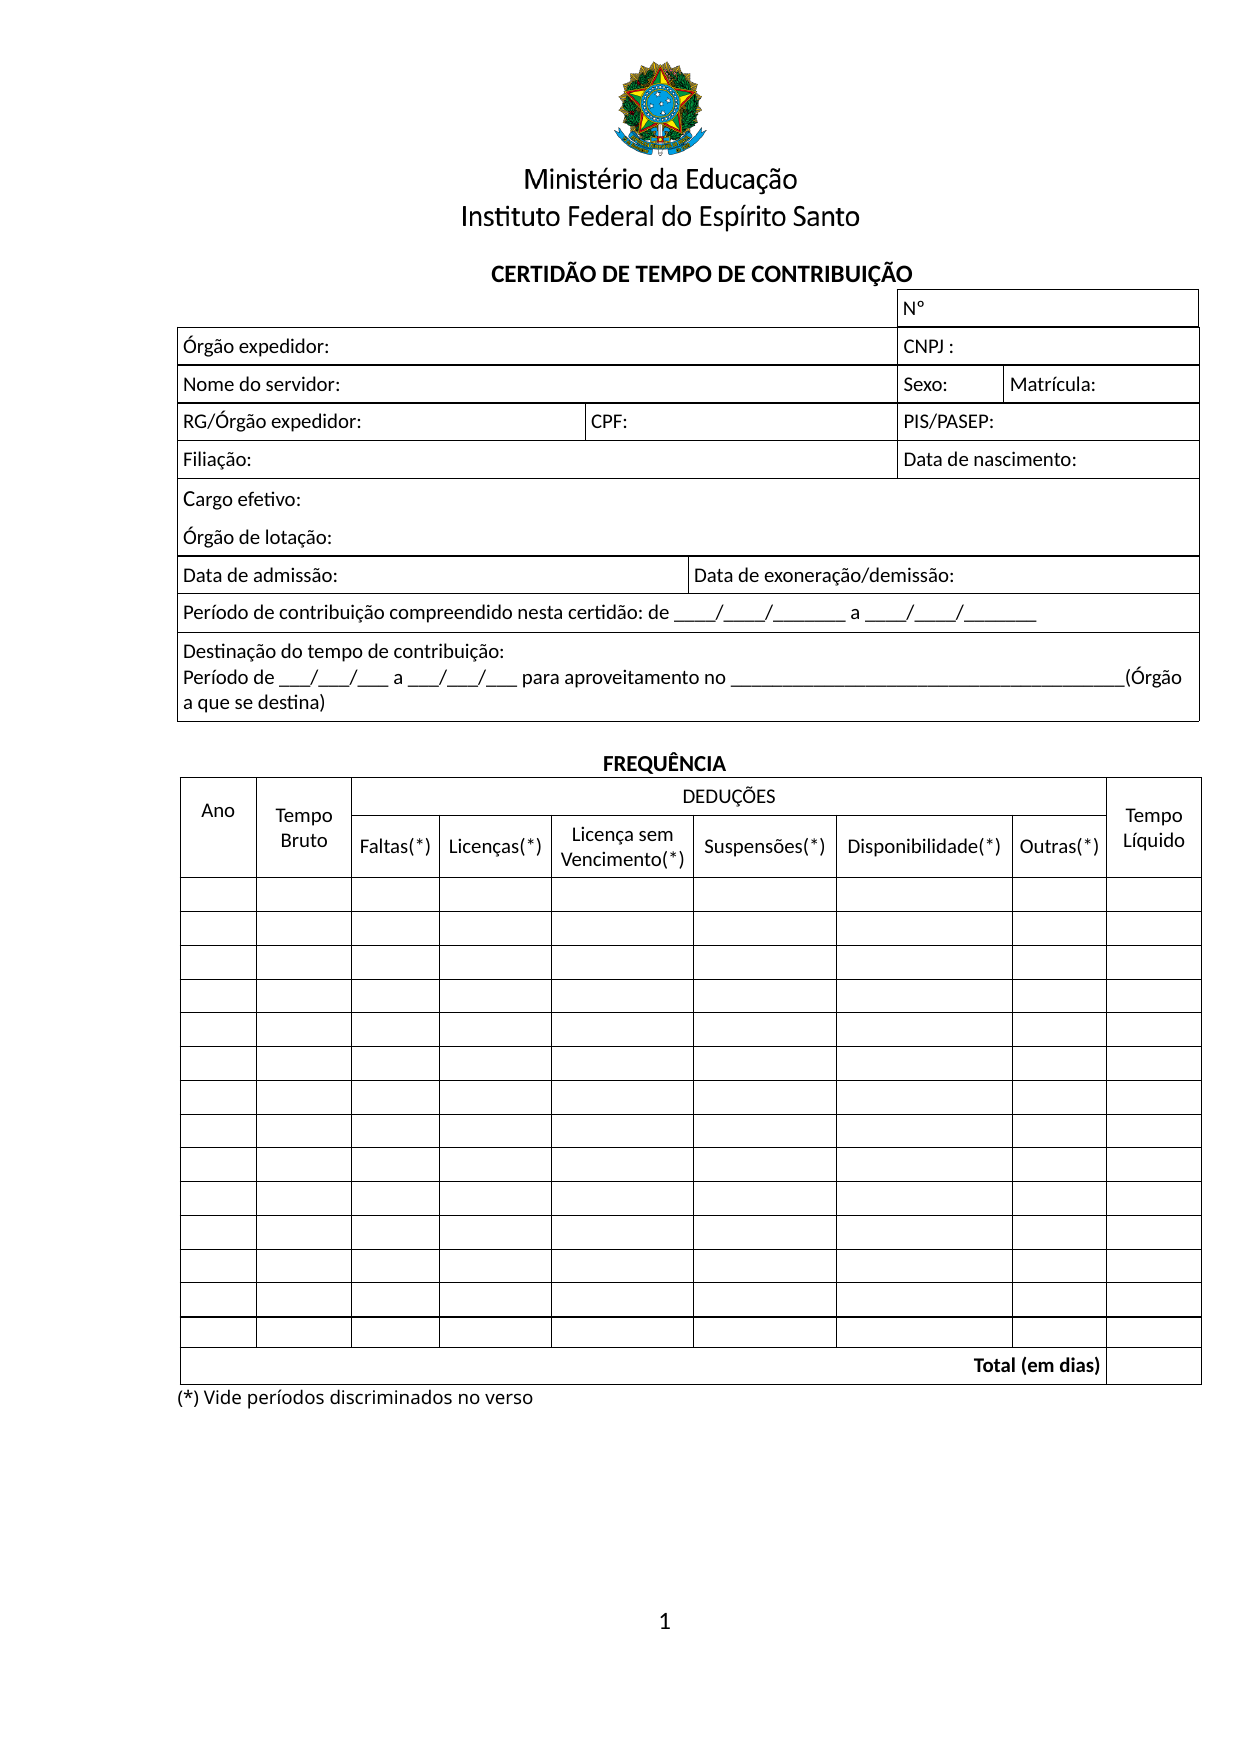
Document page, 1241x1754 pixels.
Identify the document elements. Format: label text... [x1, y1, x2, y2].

table_cell [352, 1182, 439, 1215]
table_cell [257, 1283, 351, 1316]
table_header [181, 1318, 256, 1346]
table_cell [694, 1250, 836, 1282]
table_cell [552, 1115, 693, 1147]
table_cell [1013, 1081, 1106, 1113]
table_cell [1013, 1182, 1106, 1215]
table_cell [440, 1148, 551, 1181]
table_cell [1107, 1047, 1201, 1080]
table_cell [552, 1148, 693, 1181]
table_cell [1107, 1081, 1201, 1113]
table_header [552, 1318, 693, 1346]
table_cell [440, 1250, 551, 1282]
table_cell [1107, 1182, 1201, 1215]
table_cell [352, 1148, 439, 1181]
table_cell [837, 1216, 1012, 1248]
table_cell [1107, 946, 1201, 978]
table_header Tempo Bruto [257, 778, 351, 877]
table_cell [837, 878, 1012, 911]
table_cell [837, 1013, 1012, 1046]
table_cell [552, 1182, 693, 1215]
table_cell [837, 1283, 1012, 1316]
table_cell [352, 1216, 439, 1248]
table_cell [352, 1115, 439, 1147]
table_cell [440, 1047, 551, 1080]
table_cell [552, 912, 693, 945]
table_cell [552, 1283, 693, 1316]
table_cell [352, 878, 439, 911]
table_header [694, 1318, 836, 1346]
table_cell [1107, 1250, 1201, 1282]
table_cell [257, 912, 351, 945]
table_cell [181, 1047, 256, 1080]
table_cell [1013, 1250, 1106, 1282]
table_cell [1013, 1013, 1106, 1046]
table_cell [257, 1047, 351, 1080]
table_cell [352, 912, 439, 945]
table_cell [552, 1081, 693, 1113]
table_cell [1013, 878, 1106, 911]
table_cell [1013, 980, 1106, 1012]
table_cell [1107, 1348, 1201, 1384]
table_cell Destinação do tempo de contribuição: Período de ___/___/___ a ___/___/___ para aproveitamento no ______________________________________(Órgão a que se destina) [178, 633, 1199, 721]
picture [383, 41, 937, 254]
table_header Data de nascimento: [898, 441, 1199, 478]
table_header Nº [898, 290, 1198, 326]
table_cell Suspensões(*) [694, 816, 836, 877]
table_cell [694, 1283, 836, 1316]
table_cell [694, 1216, 836, 1248]
table_cell [1107, 1283, 1201, 1316]
table_cell [257, 946, 351, 978]
table_cell [257, 1115, 351, 1147]
table_cell [181, 1216, 256, 1248]
table_cell [1013, 946, 1106, 978]
table_header PIS/PASEP: [898, 404, 1199, 440]
table_header [837, 1318, 1012, 1346]
table_cell [440, 1013, 551, 1046]
table_header Data de exoneração/demissão: [689, 557, 1199, 593]
table_cell [440, 1216, 551, 1248]
table_cell [1013, 1115, 1106, 1147]
table_cell [440, 1182, 551, 1215]
subtitle CERTIDÃO DE TEMPO DE CONTRIBUIÇÃO [252, 258, 1152, 289]
table_cell [181, 980, 256, 1012]
table_cell [1107, 1115, 1201, 1147]
table_cell [440, 980, 551, 1012]
table_cell [552, 946, 693, 978]
table_cell [352, 980, 439, 1012]
table_cell [837, 1081, 1012, 1113]
table_header [1013, 1318, 1106, 1346]
table_cell [352, 1283, 439, 1316]
table_cell [1013, 1148, 1106, 1181]
table_cell [257, 980, 351, 1012]
table_cell [352, 1250, 439, 1282]
table_cell [694, 980, 836, 1012]
table_cell [181, 1081, 256, 1113]
table_cell [1107, 1216, 1201, 1248]
table_cell [694, 1013, 836, 1046]
table_cell [440, 878, 551, 911]
table_cell [694, 1148, 836, 1181]
table_cell [257, 1148, 351, 1181]
table_cell [257, 878, 351, 911]
table_cell [440, 912, 551, 945]
table_cell [440, 946, 551, 978]
table_cell [257, 1182, 351, 1215]
table_cell [552, 980, 693, 1012]
table_cell Órgão de lotação: [178, 518, 1199, 555]
table_cell [837, 1182, 1012, 1215]
table_header RG/Órgão expedidor: [178, 404, 585, 440]
table_cell [181, 912, 256, 945]
table_cell [181, 878, 256, 911]
table_header [257, 1318, 351, 1346]
table_header Cargo efetivo: [178, 479, 1199, 518]
table_header Nome do servidor: [178, 366, 897, 402]
table_cell Disponibilidade(*) [837, 816, 1012, 877]
table_header [352, 1318, 439, 1346]
table_cell [181, 1250, 256, 1282]
table_cell [1107, 980, 1201, 1012]
table_cell [1013, 912, 1106, 945]
table_cell [440, 1081, 551, 1113]
table_header [440, 1318, 551, 1346]
table_cell [257, 1250, 351, 1282]
table_cell [552, 878, 693, 911]
table_cell [694, 1047, 836, 1080]
table_header CPF: [586, 404, 897, 440]
table_cell [694, 1115, 836, 1147]
table_cell [837, 1250, 1012, 1282]
table_cell [181, 1283, 256, 1316]
table_cell [257, 1216, 351, 1248]
table_cell [352, 1013, 439, 1046]
table_cell [552, 1047, 693, 1080]
table_cell [181, 1182, 256, 1215]
table_cell [552, 1250, 693, 1282]
table_cell [694, 1182, 836, 1215]
table_cell [352, 946, 439, 978]
table_cell [352, 1081, 439, 1113]
table_cell [1013, 1216, 1106, 1248]
table_cell [1107, 1148, 1201, 1181]
table_cell [837, 1148, 1012, 1181]
table_header DEDUÇÕES [352, 778, 1106, 814]
table_cell [181, 1148, 256, 1181]
table_header [1107, 1318, 1201, 1346]
table_cell [257, 1013, 351, 1046]
table_cell [257, 1081, 351, 1113]
table_header Ano [181, 778, 256, 877]
table_cell Licença sem Vencimento(*) [552, 816, 693, 877]
table_header Filiação: [178, 441, 897, 478]
table_cell Faltas(*) [352, 816, 439, 877]
table_cell [837, 1047, 1012, 1080]
table_cell [1107, 878, 1201, 911]
table_header Data de admissão: [178, 557, 688, 593]
table_cell [181, 946, 256, 978]
table_cell [694, 1081, 836, 1113]
table_header Sexo: [898, 366, 1003, 402]
table_cell Outras(*) [1013, 816, 1106, 877]
table_cell [837, 946, 1012, 978]
table_cell [1107, 1013, 1201, 1046]
table_header Órgão expedidor: [178, 328, 897, 364]
table_cell [694, 878, 836, 911]
table_cell [440, 1115, 551, 1147]
table_cell [837, 1115, 1012, 1147]
table_cell [181, 1013, 256, 1046]
table_cell [1013, 1047, 1106, 1080]
text (*) Vide períodos discriminados no verso [177, 1384, 1152, 1410]
table_cell [552, 1013, 693, 1046]
table_cell [837, 912, 1012, 945]
table_header Tempo Líquido [1107, 778, 1201, 877]
table_header Matrícula: [1004, 366, 1199, 402]
table_cell [1013, 1283, 1106, 1316]
table_cell [837, 980, 1012, 1012]
table_cell Total (em dias) [181, 1348, 1106, 1384]
table_cell Período de contribuição compreendido nesta certidão: de ____/____/_______ a ____/____/_______ [178, 594, 1199, 632]
table_cell [1107, 912, 1201, 945]
table_cell Licenças(*) [440, 816, 551, 877]
table_cell [352, 1047, 439, 1080]
table_cell [694, 946, 836, 978]
table_cell [552, 1216, 693, 1248]
table_cell [694, 912, 836, 945]
table_header CNPJ : [898, 328, 1199, 364]
table_cell [440, 1283, 551, 1316]
table_cell [181, 1115, 256, 1147]
text FREQUÊNCIA [177, 749, 1152, 777]
